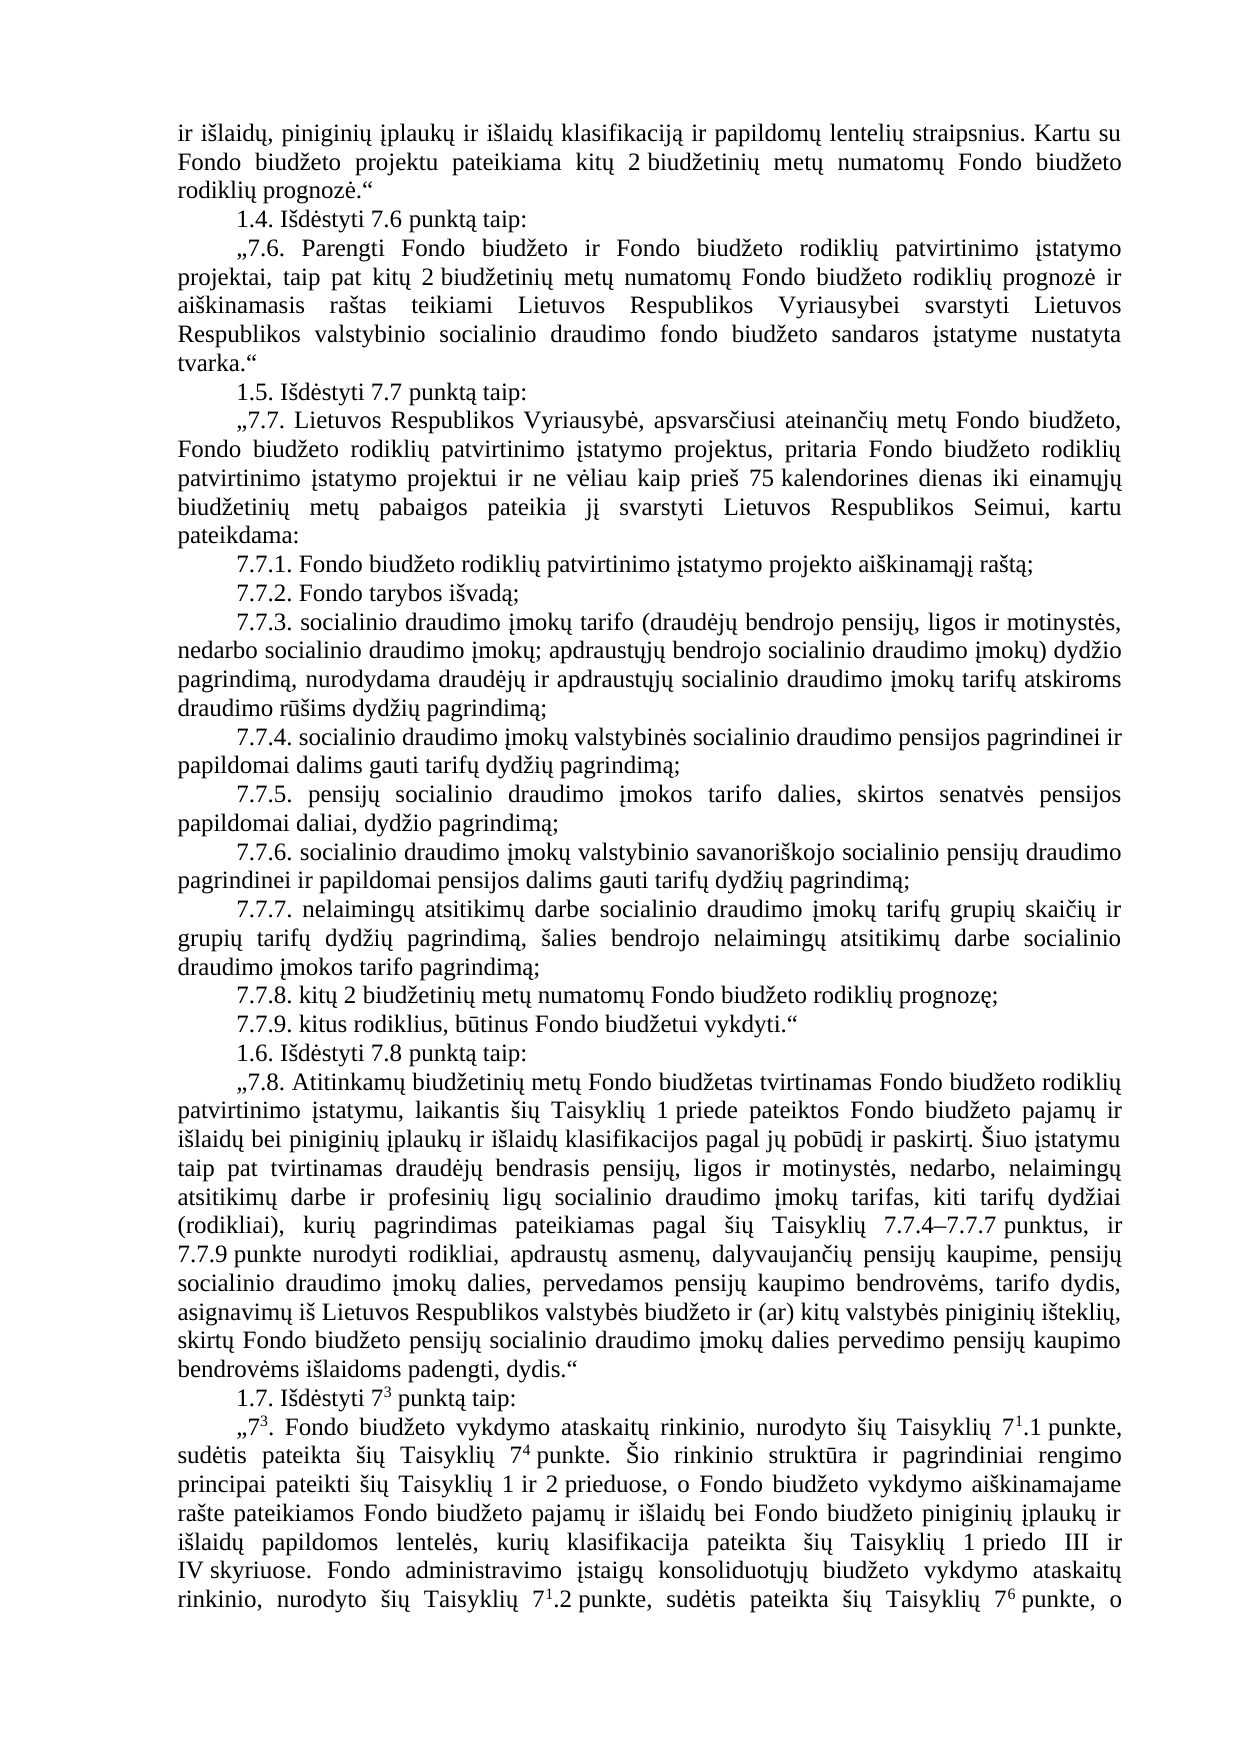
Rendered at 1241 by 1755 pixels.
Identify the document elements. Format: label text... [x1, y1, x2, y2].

text 7.7.9. kitus rodiklius, būtinus Fondo biudžetui vykdyti.“ [177, 1009, 1122, 1038]
text „7.8. Atitinkamų biudžetinių metų Fondo biudžetas tvirtinamas Fondo biudžeto rodiklių patvirtinimo įstatymu, laikantis šių Taisyklių 1 priede pateiktos Fondo biudžeto pajamų ir išlaidų bei piniginių įplaukų ir išlaidų klasifikacijos pagal jų pobūdį ir paskirtį. Šiuo įstatymu taip pat tvirtinamas draudėjų bendrasis pensijų, ligos ir motinystės, nedarbo, nelaimingų atsitikimų darbe ir profesinių ligų socialinio draudimo įmokų tarifas, kiti tarifų dydžiai (rodikliai), kurių pagrindimas pateikiamas pagal šių Taisyklių 7.7.4–7.7.7 punktus, ir 7.7.9 punkte nurodyti rodikliai, apdraustų asmenų, dalyvaujančių pensijų kaupime, pensijų socialinio draudimo įmokų dalies, pervedamos pensijų kaupimo bendrovėms, tarifo dydis, asignavimų iš Lietuvos Respublikos valstybės biudžeto ir (ar) kitų valstybės piniginių išteklių, skirtų Fondo biudžeto pensijų socialinio draudimo įmokų dalies pervedimo pensijų kaupimo bendrovėms išlaidoms padengti, dydis.“ [177, 1067, 1122, 1383]
text 7.7.3. socialinio draudimo įmokų tarifo (draudėjų bendrojo pensijų, ligos ir motinystės, nedarbo socialinio draudimo įmokų; apdraustųjų bendrojo socialinio draudimo įmokų) dydžio pagrindimą, nurodydama draudėjų ir apdraustųjų socialinio draudimo įmokų tarifų atskiroms draudimo rūšims dydžių pagrindimą; [177, 607, 1122, 722]
text 7.7.1. Fondo biudžeto rodiklių patvirtinimo įstatymo projekto aiškinamąjį raštą; [177, 549, 1122, 578]
text 7.7.6. socialinio draudimo įmokų valstybinio savanoriškojo socialinio pensijų draudimo pagrindinei ir papildomai pensijos dalims gauti tarifų dydžių pagrindimą; [177, 837, 1122, 894]
text 7.7.7. nelaimingų atsitikimų darbe socialinio draudimo įmokų tarifų grupių skaičių ir grupių tarifų dydžių pagrindimą, šalies bendrojo nelaimingų atsitikimų darbe socialinio draudimo įmokos tarifo pagrindimą; [177, 894, 1122, 981]
text ir išlaidų, piniginių įplaukų ir išlaidų klasifikaciją ir papildomų lentelių straipsnius. Kartu su Fondo biudžeto projektu pateikiama kitų 2 biudžetinių metų numatomų Fondo biudžeto rodiklių prognozė.“ [177, 118, 1122, 204]
text 1.5. Išdėstyti 7.7 punktą taip: [177, 377, 1122, 406]
text „7.6. Parengti Fondo biudžeto ir Fondo biudžeto rodiklių patvirtinimo įstatymo projektai, taip pat kitų 2 biudžetinių metų numatomų Fondo biudžeto rodiklių prognozė ir aiškinamasis raštas teikiami Lietuvos Respublikos Vyriausybei svarstyti Lietuvos Respublikos valstybinio socialinio draudimo fondo biudžeto sandaros įstatyme nustatyta tvarka.“ [177, 233, 1122, 377]
text 7.7.8. kitų 2 biudžetinių metų numatomų Fondo biudžeto rodiklių prognozę; [177, 981, 1122, 1009]
text „73. Fondo biudžeto vykdymo ataskaitų rinkinio, nurodyto šių Taisyklių 71.1 punkte, sudėtis pateikta šių Taisyklių 74 punkte. Šio rinkinio struktūra ir pagrindiniai rengimo principai pateikti šių Taisyklių 1 ir 2 prieduose, o Fondo biudžeto vykdymo aiškinamajame rašte pateikiamos Fondo biudžeto pajamų ir išlaidų bei Fondo biudžeto piniginių įplaukų ir išlaidų papildomos lentelės, kurių klasifikacija pateikta šių Taisyklių 1 priedo III ir IV skyriuose. Fondo administravimo įstaigų konsoliduotųjų biudžeto vykdymo ataskaitų rinkinio, nurodyto šių Taisyklių 71.2 punkte, sudėtis pateikta šių Taisyklių 76 punkte, o [177, 1412, 1122, 1613]
text 1.7. Išdėstyti 73 punktą taip: [177, 1383, 1122, 1412]
text 7.7.4. socialinio draudimo įmokų valstybinės socialinio draudimo pensijos pagrindinei ir papildomai dalims gauti tarifų dydžių pagrindimą; [177, 722, 1122, 779]
text 7.7.5. pensijų socialinio draudimo įmokos tarifo dalies, skirtos senatvės pensijos papildomai daliai, dydžio pagrindimą; [177, 779, 1122, 837]
text „7.7. Lietuvos Respublikos Vyriausybė, apsvarsčiusi ateinančių metų Fondo biudžeto, Fondo biudžeto rodiklių patvirtinimo įstatymo projektus, pritaria Fondo biudžeto rodiklių patvirtinimo įstatymo projektui ir ne vėliau kaip prieš 75 kalendorines dienas iki einamųjų biudžetinių metų pabaigos pateikia jį svarstyti Lietuvos Respublikos Seimui, kartu pateikdama: [177, 406, 1122, 549]
text 7.7.2. Fondo tarybos išvadą; [177, 578, 1122, 607]
text 1.4. Išdėstyti 7.6 punktą taip: [177, 204, 1122, 233]
text 1.6. Išdėstyti 7.8 punktą taip: [177, 1038, 1122, 1067]
